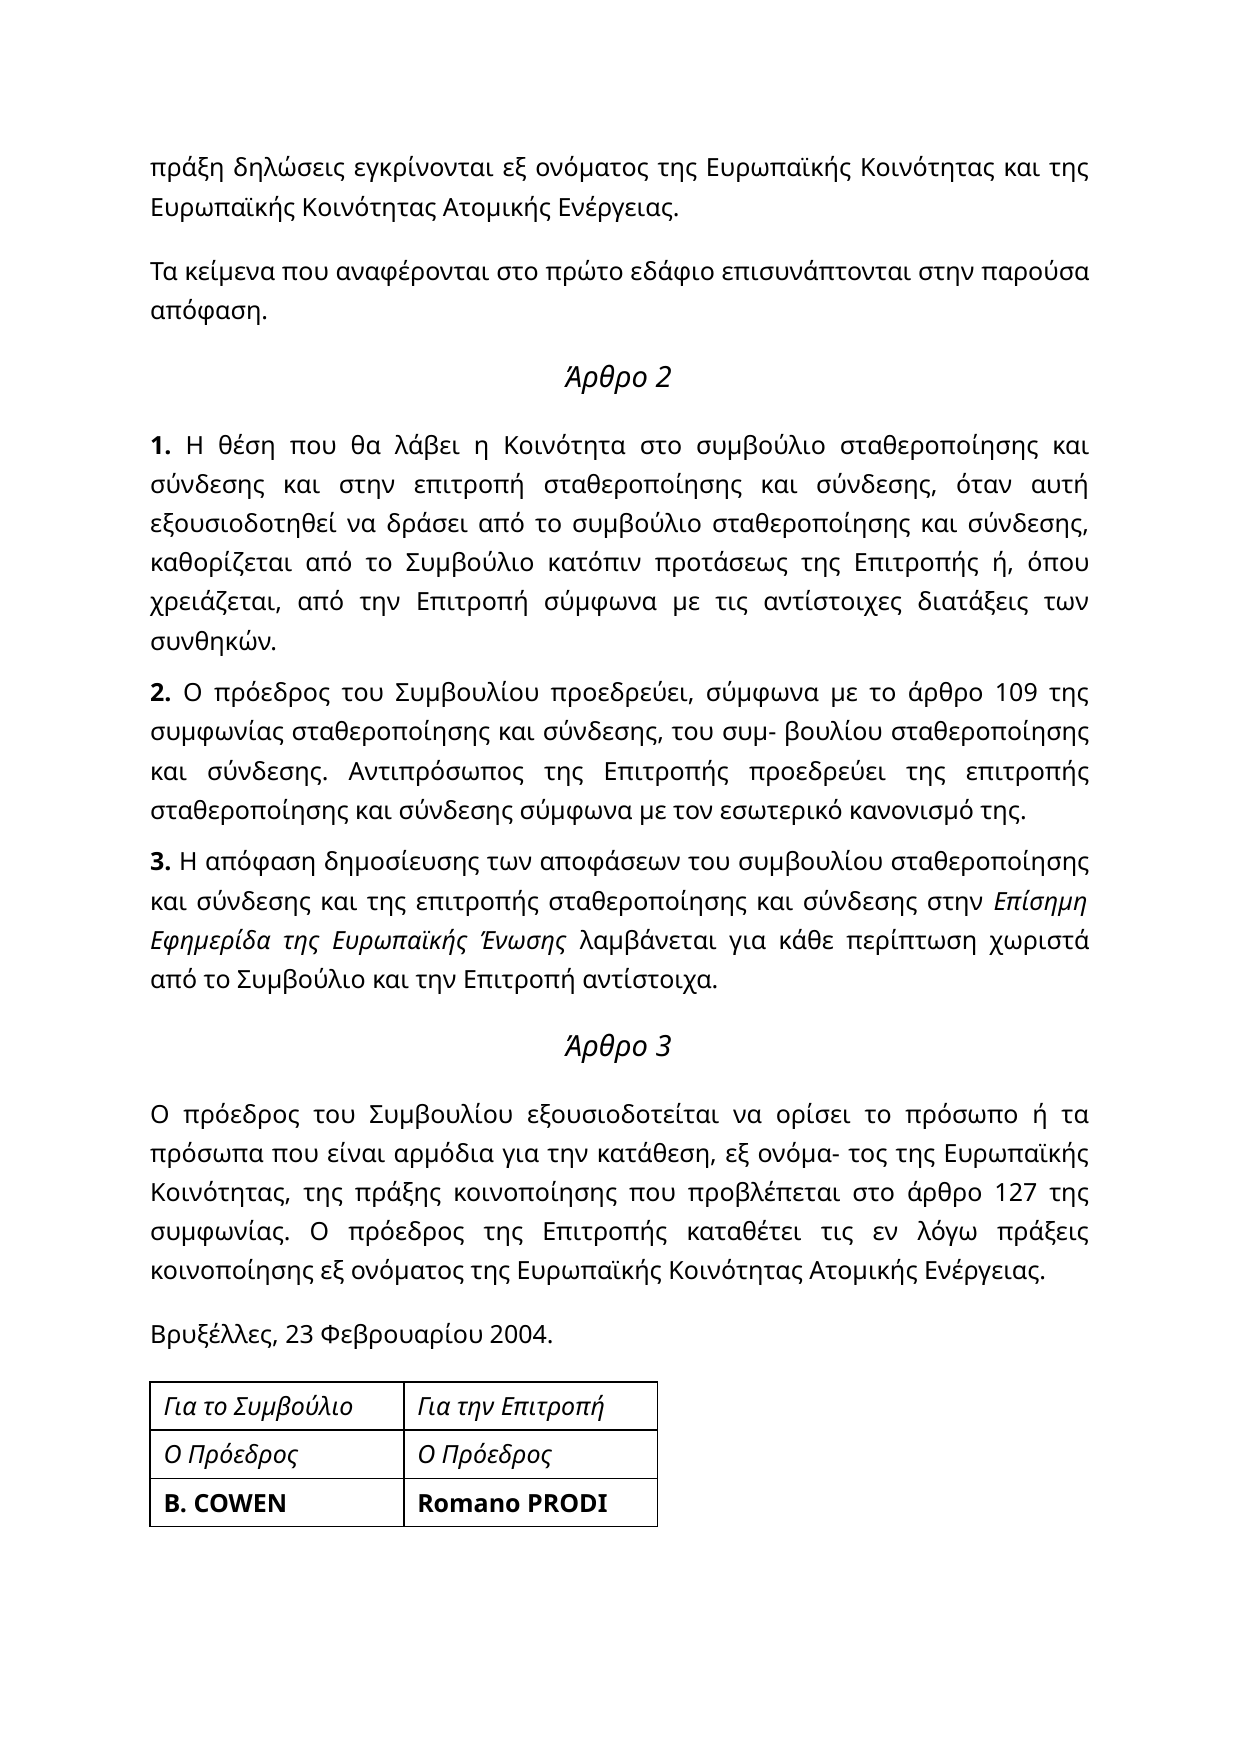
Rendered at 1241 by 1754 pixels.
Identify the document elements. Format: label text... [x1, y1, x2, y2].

table_cell B. COWEN [151, 1479, 403, 1526]
table_cell Romano PRODI [405, 1479, 657, 1526]
text 2. Ο πρόεδρος του Συµβουλίου προεδρεύει, σύµφωνα µε το άρθρο 109 της συµφωνίας σταθεροποίησης και σύνδεσης, του συµ- βουλίου σταθεροποίησης και σύνδεσης. Αντιπρόσωπος της Επιτροπής προεδρεύει της επιτροπής σταθεροποίησης και σύνδεσης σύµφωνα µε τον εσωτερικό κανονισµό της. [150, 675, 1090, 826]
table_header Για το Συµβούλιο [151, 1383, 403, 1429]
subtitle Άρθρο 3 [150, 1026, 1090, 1065]
table_cell Ο Πρόεδρος [151, 1431, 403, 1477]
text 1. Η θέση που θα λάβει η Κοινότητα στο συµβούλιο σταθεροποίησης και σύνδεσης και στην επιτροπή σταθεροποίησης και σύνδεσης, όταν αυτή εξουσιοδοτηθεί να δράσει από το συµβούλιο σταθεροποίησης και σύνδεσης, καθορίζεται από το Συµβούλιο κατόπιν προτάσεως της Επιτροπής ή, όπου χρειάζεται, από την Επιτροπή σύµφωνα µε τις αντίστοιχες διατάξεις των συνθηκών. [150, 427, 1090, 657]
text Ο πρόεδρος του Συµβουλίου εξουσιοδοτείται να ορίσει το πρόσωπο ή τα πρόσωπα που είναι αρµόδια για την κατάθεση, εξ ονόµα- τος της Ευρωπαϊκής Κοινότητας, της πράξης κοινοποίησης που προβλέπεται στο άρθρο 127 της συµφωνίας. Ο πρόεδρος της Επιτροπής καταθέτει τις εν λόγω πράξεις κοινοποίησης εξ ονόµατος της Ευρωπαϊκής Κοινότητας Ατοµικής Ενέργειας. [150, 1096, 1090, 1287]
text 3. Η απόφαση δηµοσίευσης των αποφάσεων του συµβουλίου σταθεροποίησης και σύνδεσης και της επιτροπής σταθεροποίησης και σύνδεσης στην Επίσηµη Εφηµερίδα της Ευρωπαϊκής Ένωσης λαµβάνεται για κάθε περίπτωση χωριστά από το Συµβούλιο και την Επιτροπή αντίστοιχα. [150, 844, 1090, 996]
table_cell Ο Πρόεδρος [405, 1431, 657, 1477]
text πράξη δηλώσεις εγκρίνονται εξ ονόµατος της Ευρωπαϊκής Κοινότητας και της Ευρωπαϊκής Κοινότητας Ατομικής Ενέργειας. [150, 150, 1090, 223]
subtitle Άρθρο 2 [150, 357, 1090, 396]
table_header Για την Επιτροπή [405, 1383, 657, 1429]
text Τα κείµενα που αναφέρονται στο πρώτο εδάφιο επισυνάπτονται στην παρούσα απόφαση. [150, 253, 1090, 327]
text Βρυξέλλες, 23 Φεβρουαρίου 2004. [150, 1317, 1090, 1351]
